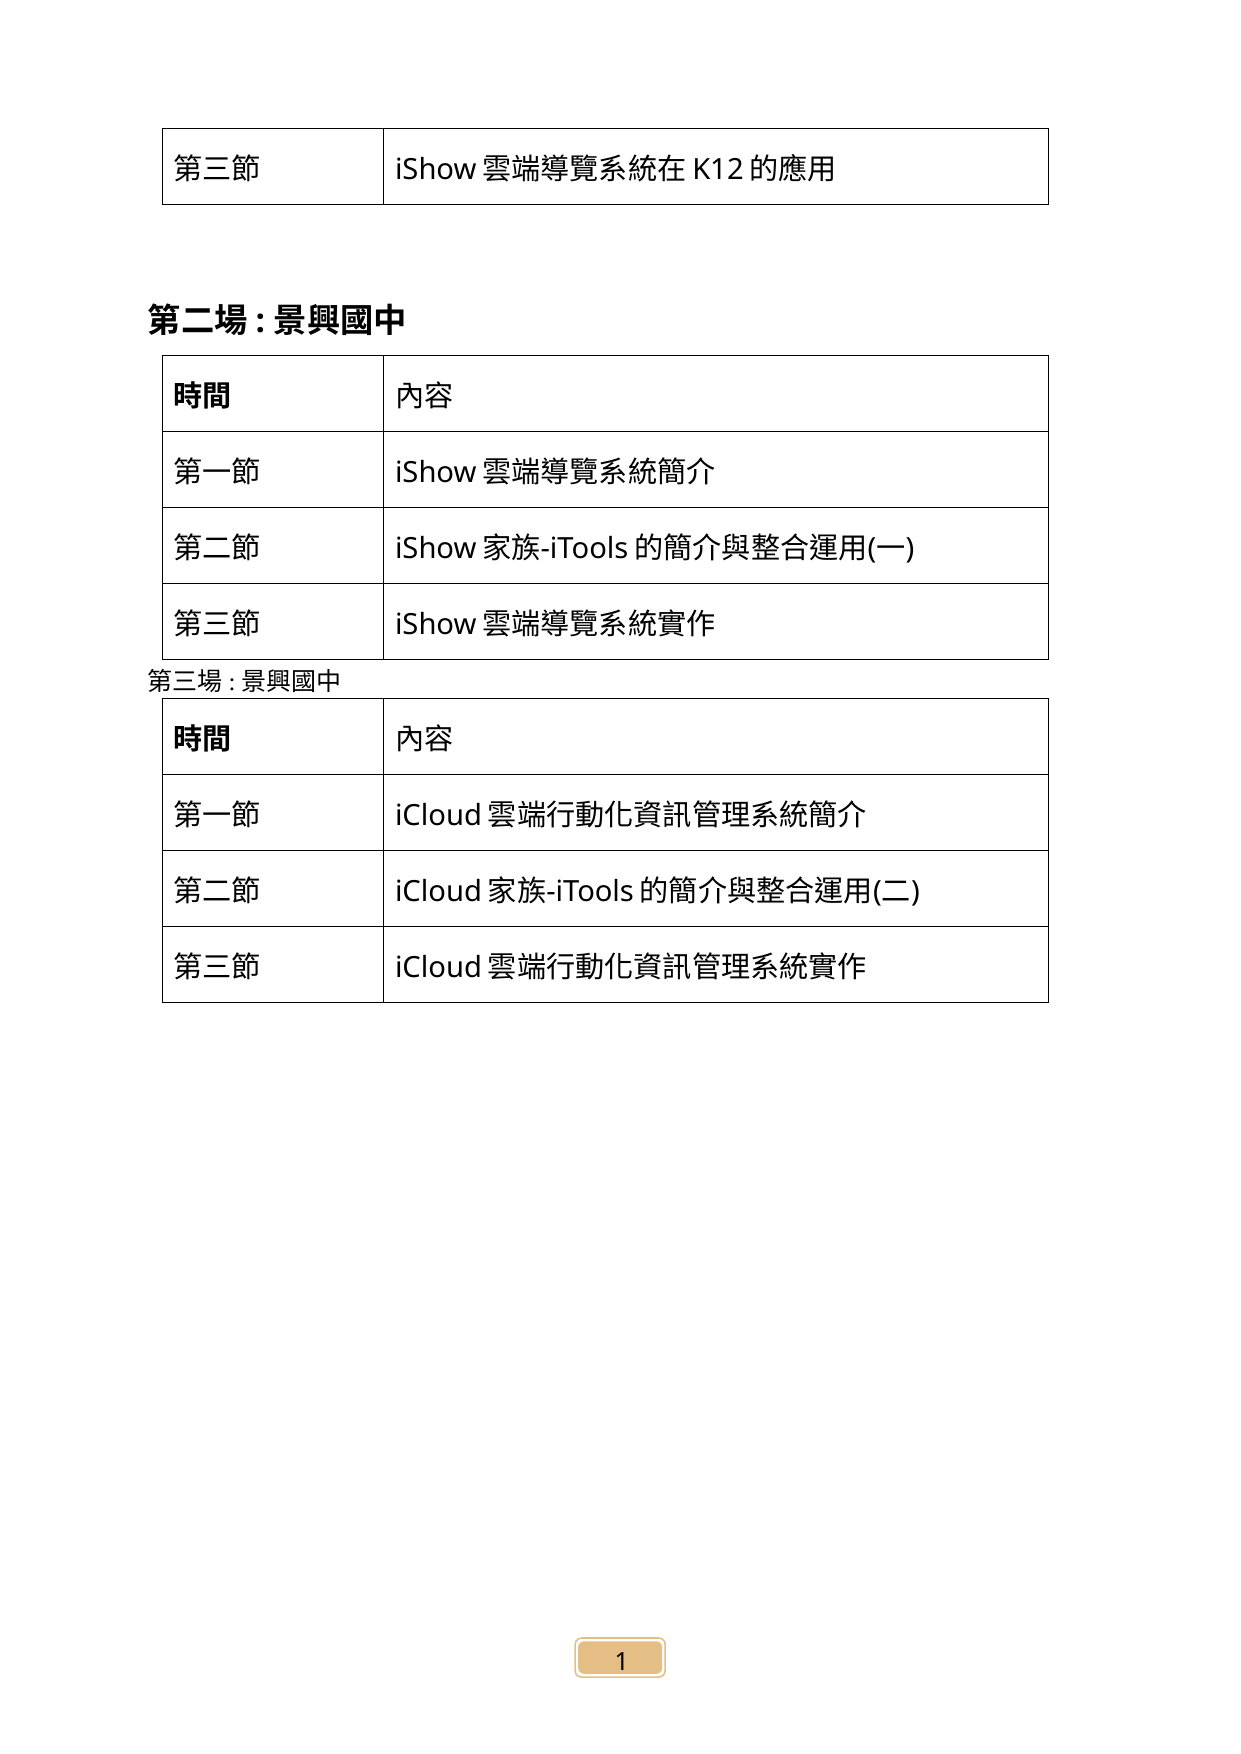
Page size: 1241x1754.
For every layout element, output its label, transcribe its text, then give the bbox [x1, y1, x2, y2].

table_cell 第三節 [163, 927, 383, 1002]
table_header 時間 [163, 699, 383, 774]
table_header 內容 [384, 356, 1048, 431]
text 第二場 : 景興國中 [148, 280, 1092, 355]
text 第三場 : 景興國中 [148, 660, 1092, 698]
table_header 時間 [163, 356, 383, 431]
table_cell 第二節 [163, 508, 383, 583]
table_cell 第三節 [163, 129, 383, 204]
table_cell 第二節 [163, 851, 383, 926]
table_cell 第一節 [163, 775, 383, 850]
table_cell iCloud家族-iTools的簡介與整合運用(二) [384, 851, 1048, 926]
table_cell iShow家族-iTools的簡介與整合運用(一) [384, 508, 1048, 583]
table_cell iShow雲端導覽系統實作 [384, 584, 1048, 659]
table_cell iShow雲端導覽系統簡介 [384, 432, 1048, 507]
table_header 內容 [384, 699, 1048, 774]
table_cell iShow雲端導覽系統在K12的應用 [384, 129, 1048, 204]
table_cell 第三節 [163, 584, 383, 659]
table_cell 第一節 [163, 432, 383, 507]
table_cell iCloud雲端行動化資訊管理系統簡介 [384, 775, 1048, 850]
table_cell iCloud雲端行動化資訊管理系統實作 [384, 927, 1048, 1002]
